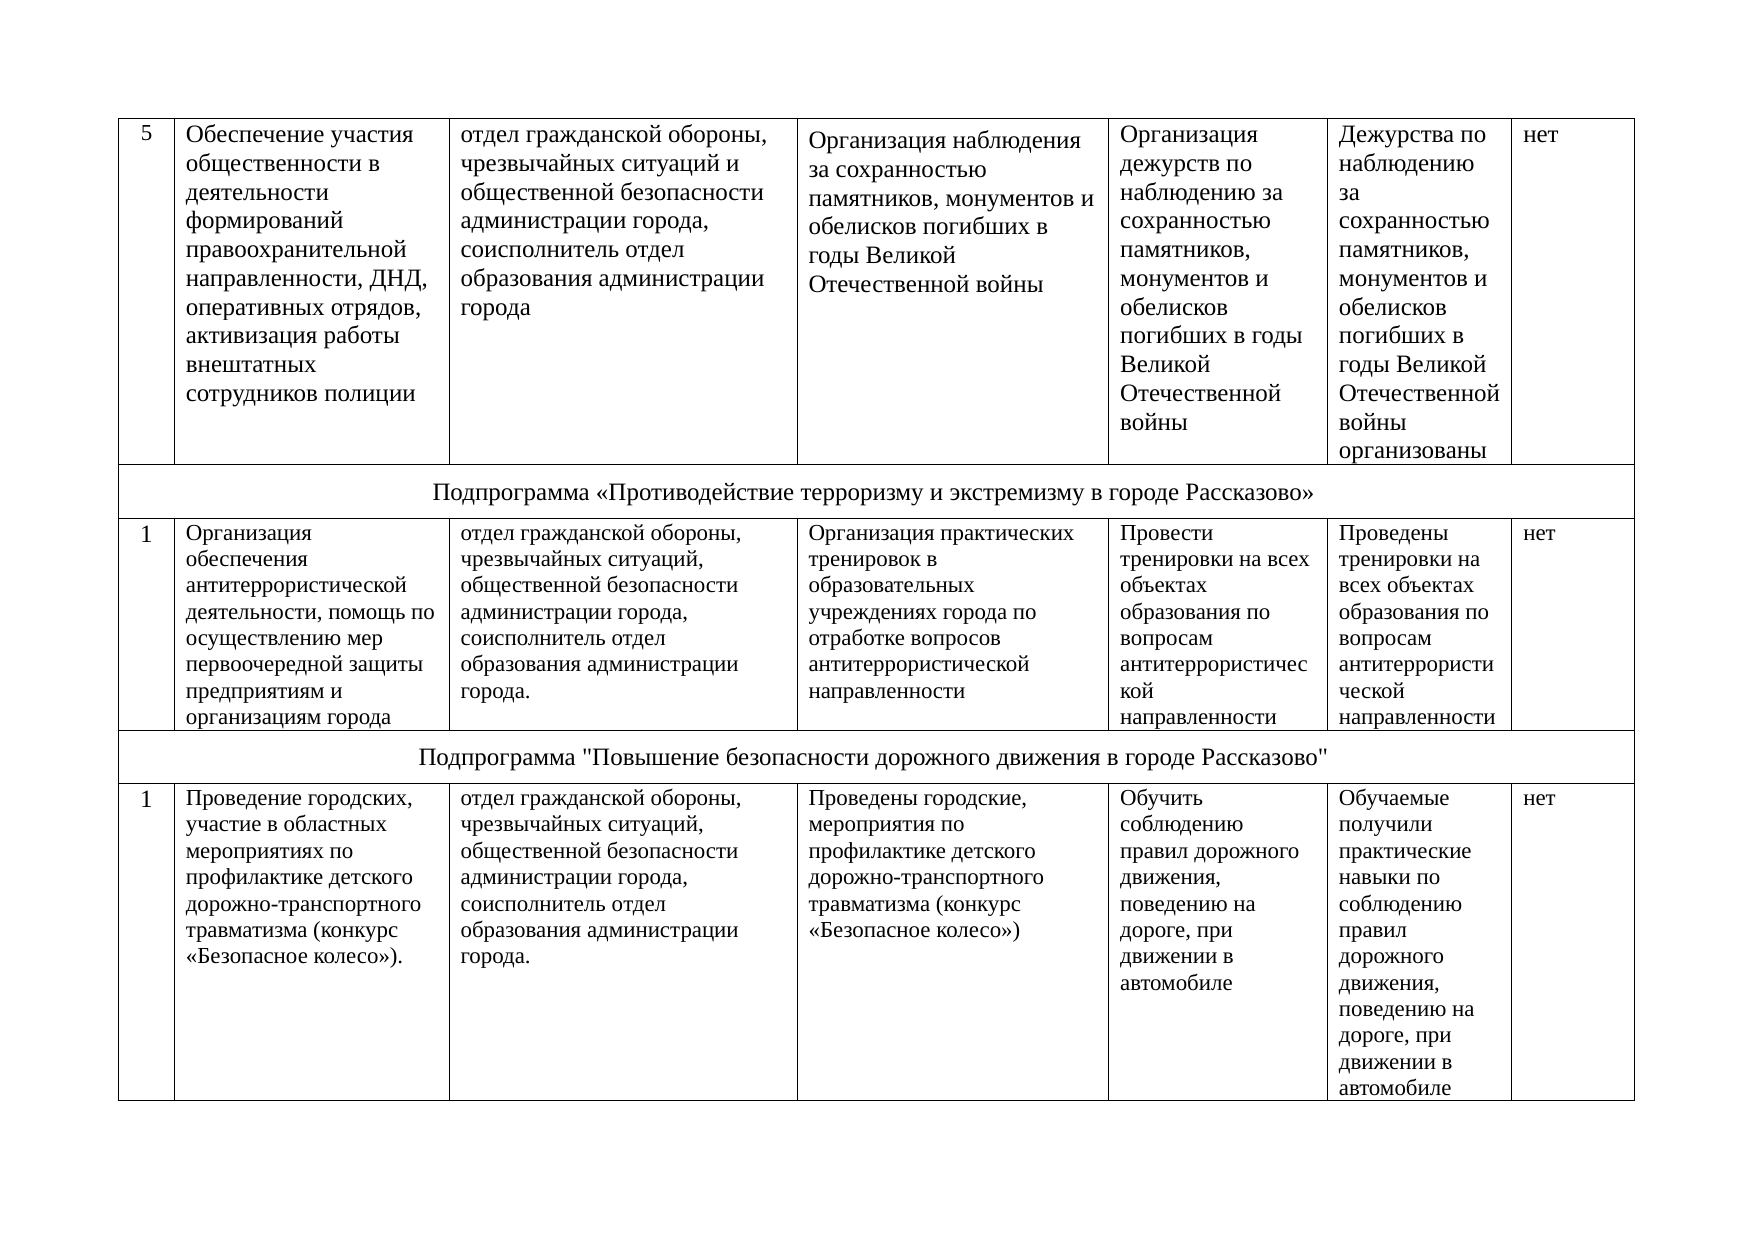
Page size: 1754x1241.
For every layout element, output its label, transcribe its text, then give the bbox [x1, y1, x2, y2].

table_cell Обучаемые получили практические навыки по соблюдению правил дорожного движения, поведению на дороге, при движении в автомобиле [1328, 784, 1511, 1100]
table_cell нет [1512, 784, 1634, 1100]
table_cell нет [1512, 119, 1634, 464]
table_cell отдел гражданской обороны, чрезвычайных ситуаций, общественной безопасности администрации города, соисполнитель отдел образования администрации города. [450, 519, 797, 729]
table_cell отдел гражданской обороны, чрезвычайных ситуаций, общественной безопасности администрации города, соисполнитель отдел образования администрации города. [450, 784, 797, 1100]
table_cell Организация обеспечения антитеррористической деятельности, помощь по осуществлению мер первоочередной защиты предприятиям и организациям города [175, 519, 449, 729]
table_cell 1 [119, 519, 174, 729]
table_cell Провести тренировки на всех объектах образования по вопросам антитеррористической направленности [1109, 519, 1327, 729]
table_cell 5 [119, 119, 174, 464]
table_cell Проведены тренировки на всех объектах образования по вопросам антитеррористической направленности [1328, 519, 1511, 729]
table_cell Организация дежурств по наблюдению за сохранностью памятников, монументов и обелисков погибших в годы Великой Отечественной войны [1109, 119, 1327, 464]
table_cell нет [1512, 519, 1634, 729]
table_cell Подпрограмма "Повышение безопасности дорожного движения в городе Рассказово" [119, 731, 1634, 783]
table_cell 1 [119, 784, 174, 1100]
table_cell Проведены городские, мероприятия по профилактике детского дорожно-транспортного травматизма (конкурс «Безопасное колесо») [798, 784, 1108, 1100]
table_cell Проведение городских, участие в областных мероприятиях по профилактике детского дорожно-транспортного травматизма (конкурс «Безопасное колесо»). [175, 784, 449, 1100]
table_cell Обеспечение участия общественности в деятельности формирований правоохранительной направленности, ДНД, оперативных отрядов, активизация работы внештатных сотрудников полиции [175, 119, 449, 464]
table_cell Обучить соблюдению правил дорожного движения, поведению на дороге, при движении в автомобиле [1109, 784, 1327, 1100]
table_cell отдел гражданской обороны, чрезвычайных ситуаций и общественной безопасности администрации города, соисполнитель отдел образования администрации города [450, 119, 797, 464]
table_cell Подпрограмма «Противодействие терроризму и экстремизму в городе Рассказово» [119, 465, 1634, 518]
table_cell Дежурства по наблюдению за сохранностью памятников, монументов и обелисков погибших в годы Великой Отечественной войны организованы [1328, 119, 1511, 464]
table_cell Организация наблюдения за сохранностью памятников, монументов и обелисков погибших в годы Великой Отечественной войны [798, 119, 1108, 464]
table_cell Организация практических тренировок в образовательных учреждениях города по отработке вопросов антитеррористической направленности [798, 519, 1108, 729]
